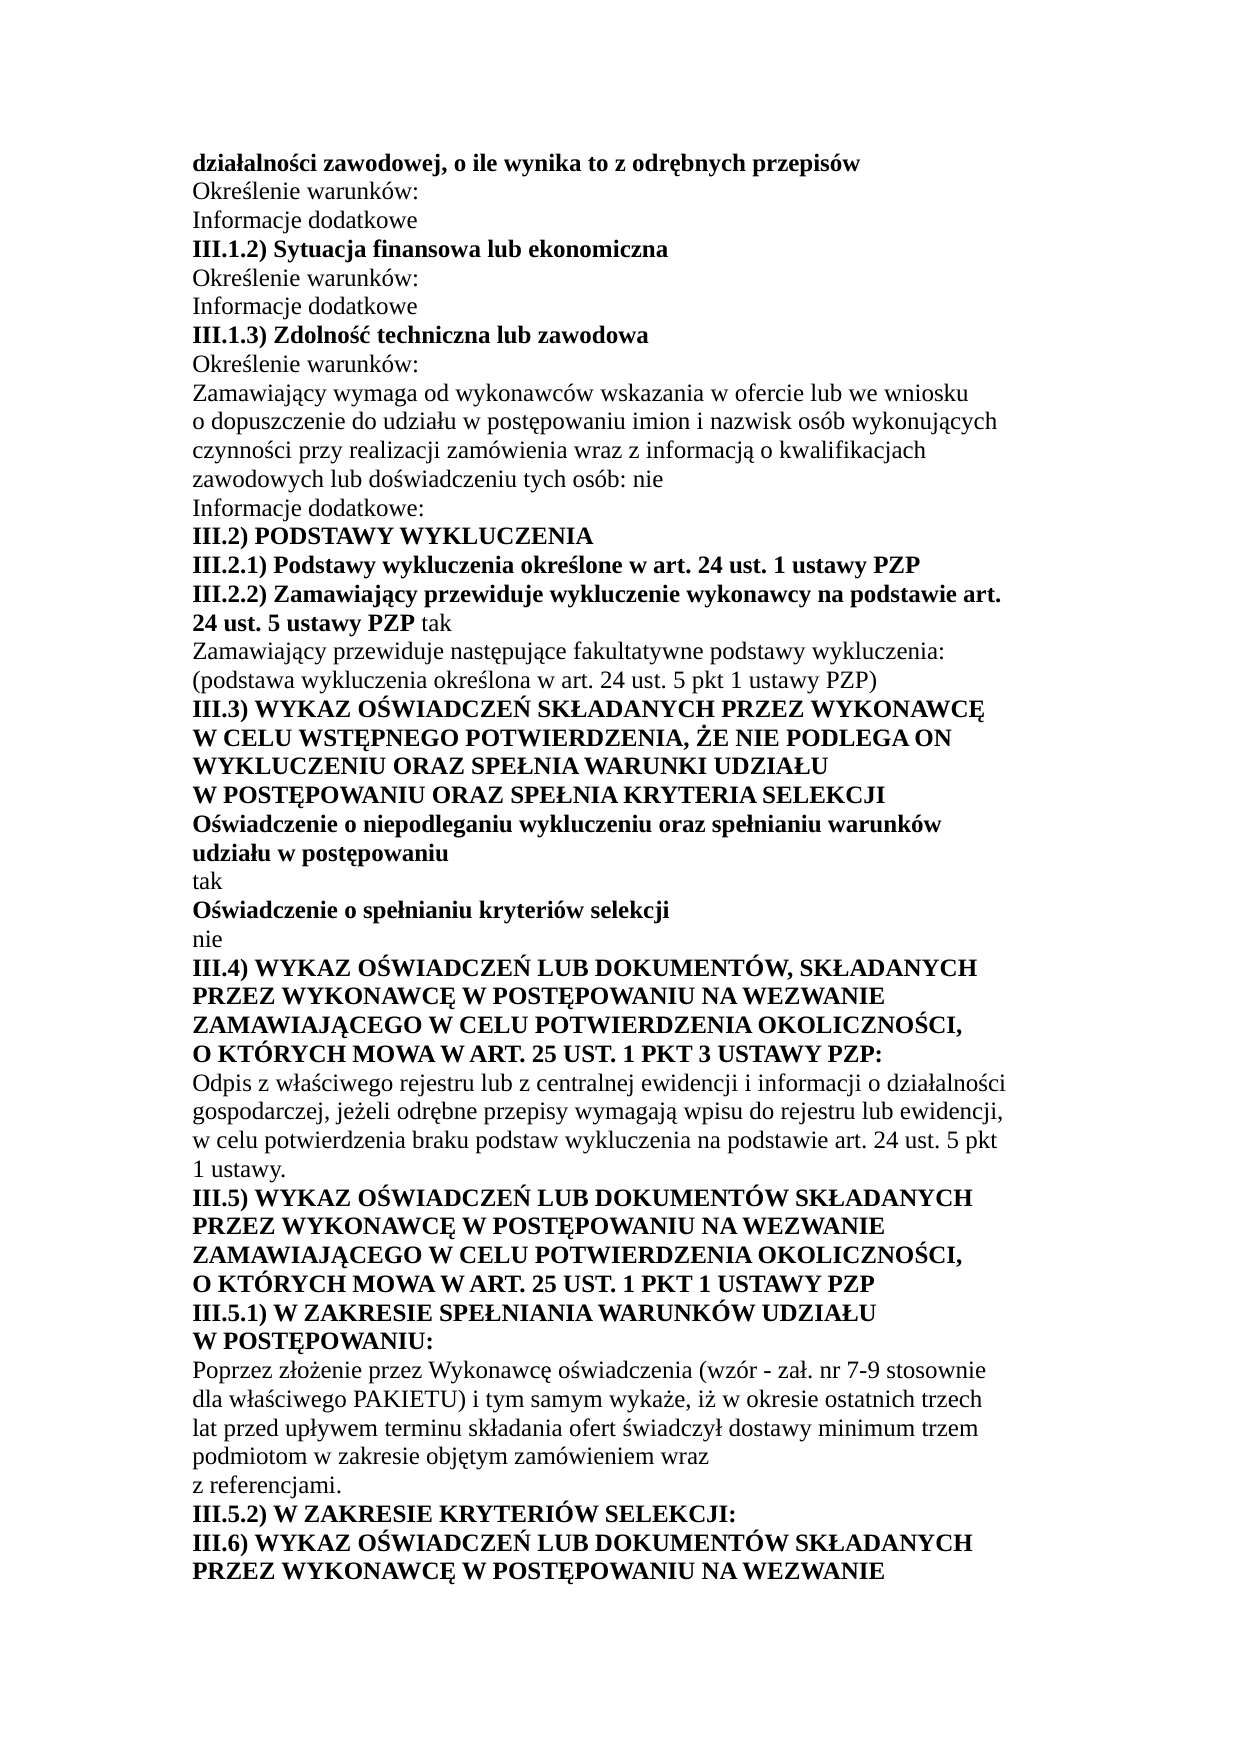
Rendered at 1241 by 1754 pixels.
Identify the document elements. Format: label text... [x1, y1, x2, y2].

table_header działalności zawodowej, o ile wynika to z odrębnych przepisów Określenie warunków: Informacje dodatkowe III.1.2) Sytuacja finansowa lub ekonomiczna Określenie warunków: Informacje dodatkowe III.1.3) Zdolność techniczna lub zawodowa Określenie warunków: Zamawiający wymaga od wykonawców wskazania w ofercie lub we wniosku o dopuszczenie do udziału w postępowaniu imion i nazwisk osób wykonujących czynności przy realizacji zamówienia wraz z informacją o kwalifikacjach zawodowych lub doświadczeniu tych osób: nie Informacje dodatkowe: III.2) PODSTAWY WYKLUCZENIA III.2.1) Podstawy wykluczenia określone w art. 24 ust. 1 ustawy PZP III.2.2) Zamawiający przewiduje wykluczenie wykonawcy na podstawie art. 24 ust. 5 ustawy PZP tak Zamawiający przewiduje następujące fakultatywne podstawy wykluczenia: (podstawa wykluczenia określona w art. 24 ust. 5 pkt 1 ustawy PZP) III.3) WYKAZ OŚWIADCZEŃ SKŁADANYCH PRZEZ WYKONAWCĘ W CELU WSTĘPNEGO POTWIERDZENIA, ŻE NIE PODLEGA ON WYKLUCZENIU ORAZ SPEŁNIA WARUNKI UDZIAŁU W POSTĘPOWANIU ORAZ SPEŁNIA KRYTERIA SELEKCJI Oświadczenie o niepodleganiu wykluczeniu oraz spełnianiu warunków udziału w postępowaniu tak Oświadczenie o spełnianiu kryteriów selekcji nie III.4) WYKAZ OŚWIADCZEŃ LUB DOKUMENTÓW, SKŁADANYCH PRZEZ WYKONAWCĘ W POSTĘPOWANIU NA WEZWANIE ZAMAWIAJĄCEGO W CELU POTWIERDZENIA OKOLICZNOŚCI, O KTÓRYCH MOWA W ART. 25 UST. 1 PKT 3 USTAWY PZP: Odpis z właściwego rejestru lub z centralnej ewidencji i informacji o działalności gospodarczej, jeżeli odrębne przepisy wymagają wpisu do rejestru lub ewidencji, w celu potwierdzenia braku podstaw wykluczenia na podstawie art. 24 ust. 5 pkt 1 ustawy. III.5) WYKAZ OŚWIADCZEŃ LUB DOKUMENTÓW SKŁADANYCH PRZEZ WYKONAWCĘ W POSTĘPOWANIU NA WEZWANIE ZAMAWIAJĄCEGO W CELU POTWIERDZENIA OKOLICZNOŚCI, O KTÓRYCH MOWA W ART. 25 UST. 1 PKT 1 USTAWY PZP III.5.1) W ZAKRESIE SPEŁNIANIA WARUNKÓW UDZIAŁU W POSTĘPOWANIU: Poprzez złożenie przez Wykonawcę oświadczenia (wzór - zał. nr 7-9 stosownie dla właściwego PAKIETU) i tym samym wykaże, iż w okresie ostatnich trzech lat przed upływem terminu składania ofert świadczył dostawy minimum trzem podmiotom w zakresie objętym zamówieniem wraz z referencjami. III.5.2) W ZAKRESIE KRYTERIÓW SELEKCJI: III.6) WYKAZ OŚWIADCZEŃ LUB DOKUMENTÓW SKŁADANYCH PRZEZ WYKONAWCĘ W POSTĘPOWANIU NA WEZWANIE [192, 148, 1007, 1585]
